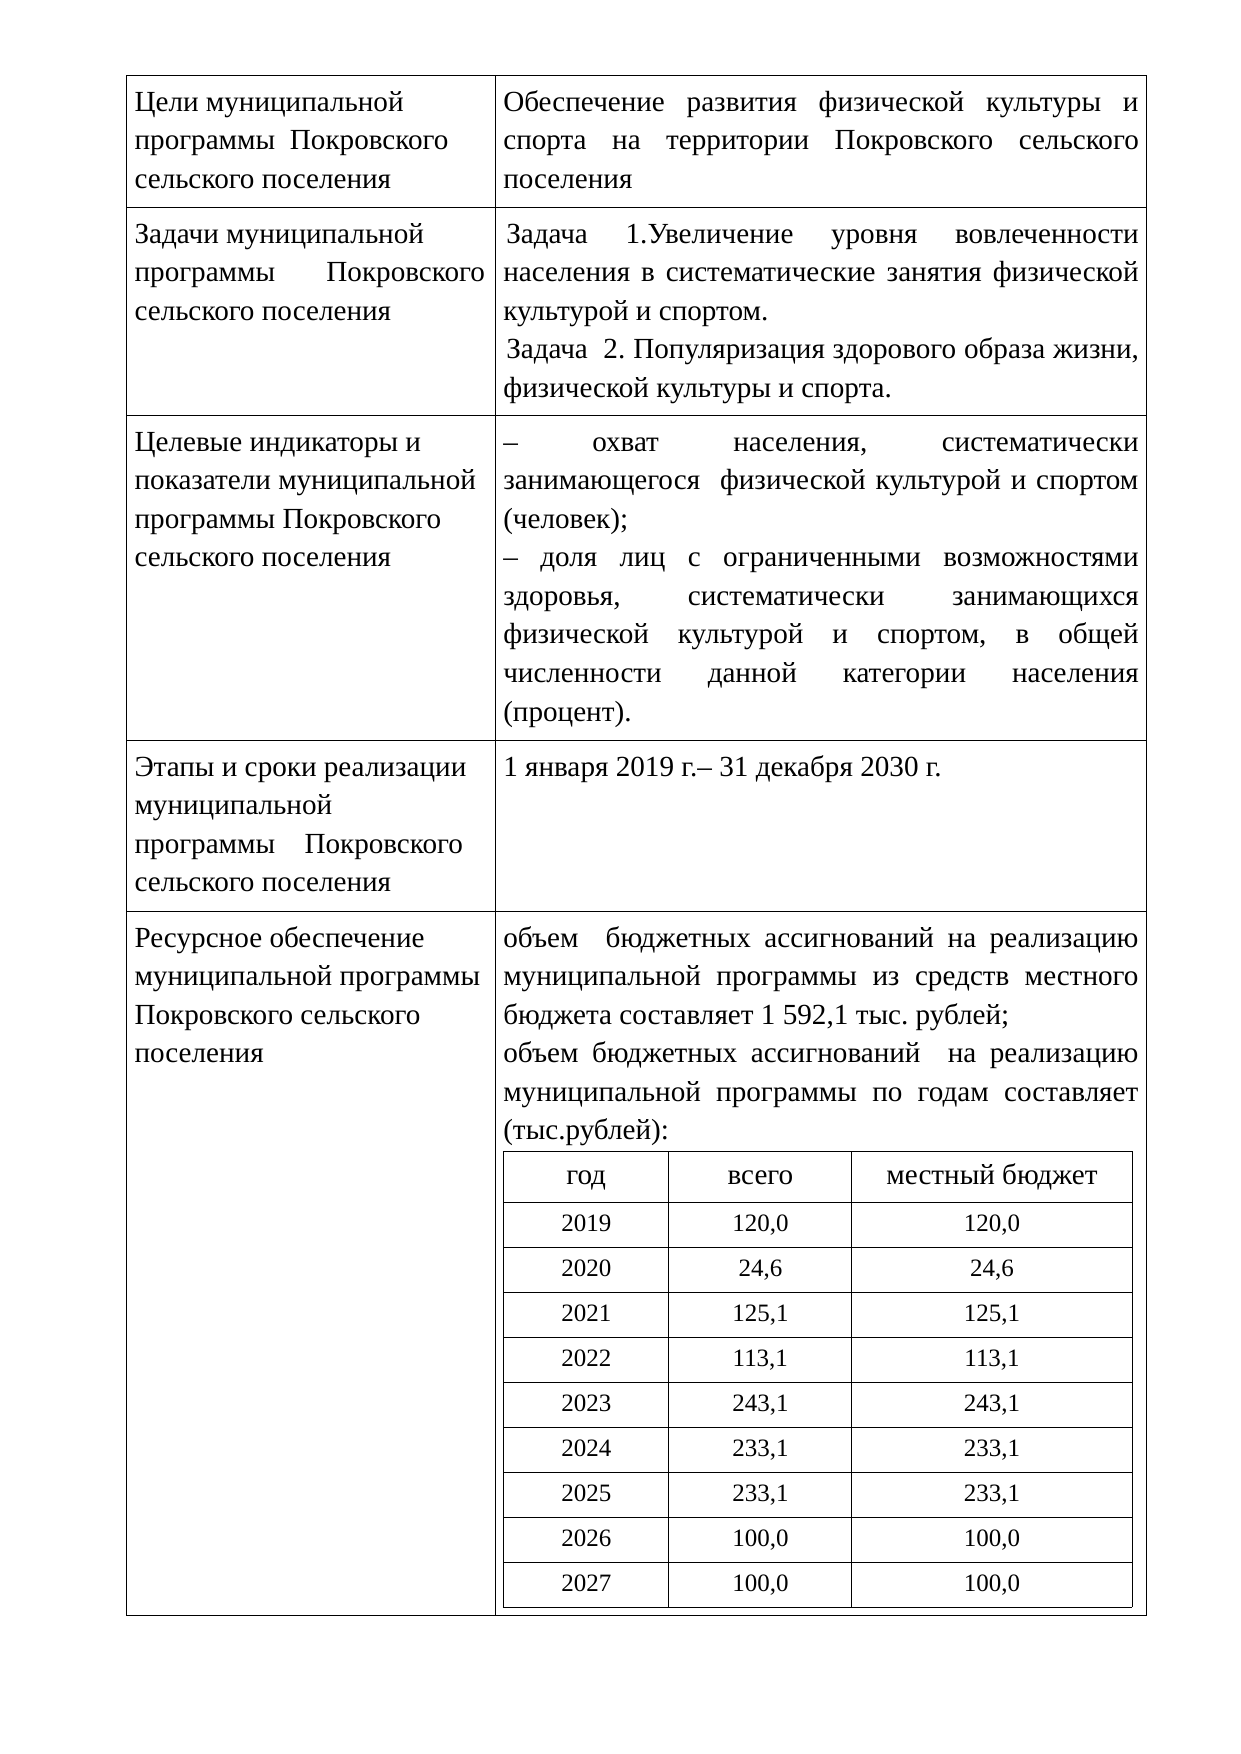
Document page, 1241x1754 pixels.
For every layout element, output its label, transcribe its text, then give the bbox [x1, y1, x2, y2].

table_cell 113,1 [852, 1338, 1132, 1382]
table_cell 120,0 [669, 1203, 851, 1247]
table_cell 100,0 [852, 1563, 1132, 1607]
table_cell 125,1 [669, 1293, 851, 1337]
table_cell Обеспечение развития физической культуры и спорта на территории Покровского сельского поселения [496, 76, 1146, 207]
table_header всего [669, 1152, 851, 1202]
table_cell 120,0 [852, 1203, 1132, 1247]
table_cell 233,1 [669, 1473, 851, 1517]
table_cell 2022 [504, 1338, 668, 1382]
table_cell 233,1 [852, 1473, 1132, 1517]
table_cell Целевые индикаторы и показатели муниципальной программы Покровского сельского поселения [127, 416, 495, 740]
table_cell 1 января 2019 г.– 31 декабря 2030 г. [496, 741, 1146, 911]
table_cell 2024 [504, 1428, 668, 1472]
table_cell 2026 [504, 1518, 668, 1562]
table_cell 113,1 [669, 1338, 851, 1382]
table_cell Цели муниципальной программы Покровского сельского поселения [127, 76, 495, 207]
table_cell объем бюджетных ассигнований на реализацию муниципальной программы из средств местного бюджета составляет 1 592,1 тыс. рублей; объем бюджетных ассигнований на реализацию муниципальной программы по годам составляет (тыс.рублей): [496, 912, 1146, 1615]
table_cell 24,6 [852, 1248, 1132, 1292]
table_cell 2027 [504, 1563, 668, 1607]
table_cell 2025 [504, 1473, 668, 1517]
table_cell 24,6 [669, 1248, 851, 1292]
table_cell Ресурсное обеспечение муниципальной программы Покровского сельского поселения [127, 912, 495, 1615]
table_cell 2019 [504, 1203, 668, 1247]
table_cell 2021 [504, 1293, 668, 1337]
table_cell 243,1 [852, 1383, 1132, 1427]
table_cell 100,0 [669, 1518, 851, 1562]
table_cell – охват населения, систематически занимающегося физической культурой и спортом (человек); – доля лиц с ограниченными возможностями здоровья, систематически занимающихся физической культурой и спортом, в общей численности данной категории населения (процент). [496, 416, 1146, 740]
table_cell 2020 [504, 1248, 668, 1292]
table_cell Этапы и сроки реализации муниципальной программы Покровского сельского поселения [127, 741, 495, 911]
table_cell 233,1 [852, 1428, 1132, 1472]
table_cell 243,1 [669, 1383, 851, 1427]
table_cell 100,0 [669, 1563, 851, 1607]
table_header год [504, 1152, 668, 1202]
table_cell 100,0 [852, 1518, 1132, 1562]
table_header местный бюджет [852, 1152, 1132, 1202]
table_cell 2023 [504, 1383, 668, 1427]
table_cell Задача 1.Увеличение уровня вовлеченности населения в систематические занятия физической культурой и спортом. Задача 2. Популяризация здорового образа жизни, физической культуры и спорта. [496, 208, 1146, 415]
table_cell Задачи муниципальной программы Покровского сельского поселения [127, 208, 495, 415]
table_cell 233,1 [669, 1428, 851, 1472]
table_cell 125,1 [852, 1293, 1132, 1337]
